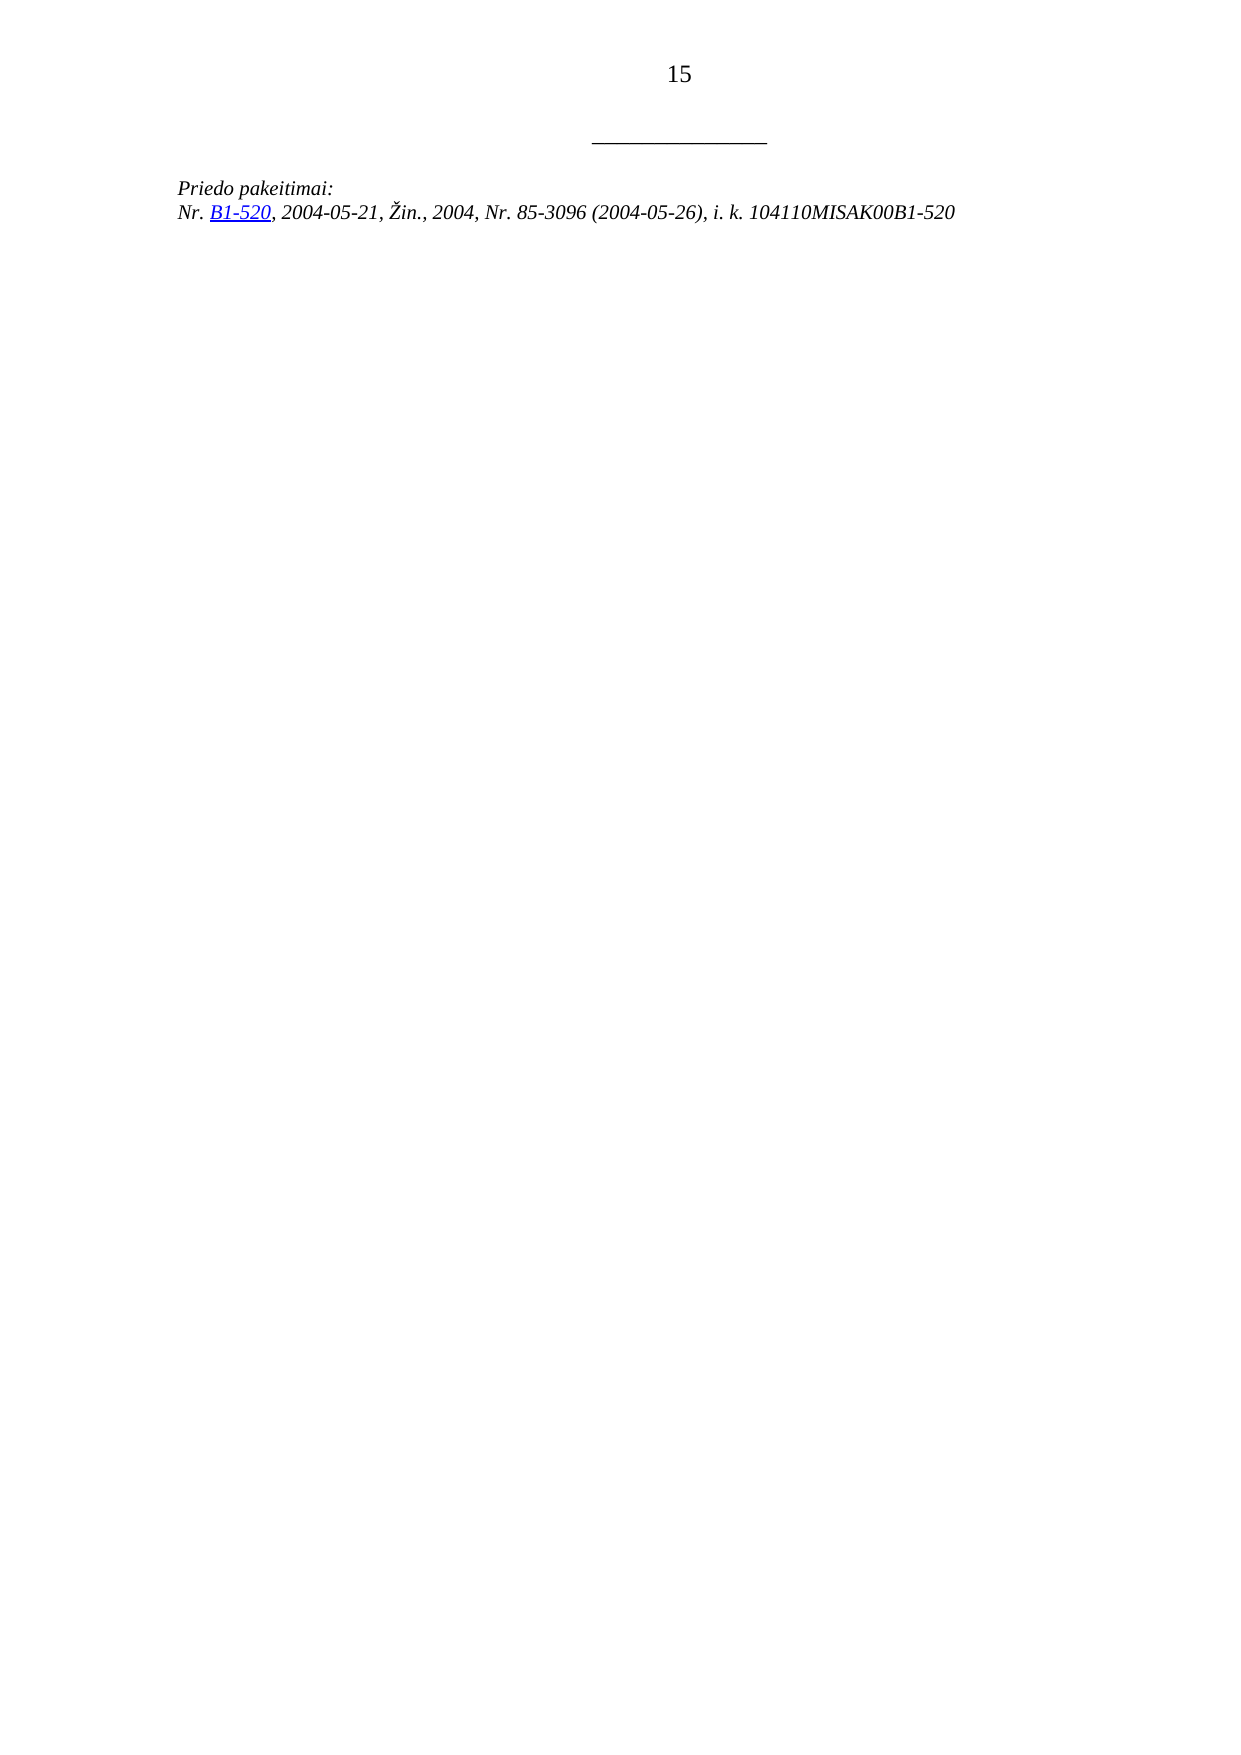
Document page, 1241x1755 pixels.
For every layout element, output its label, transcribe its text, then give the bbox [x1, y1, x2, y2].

text Nr. B1-520, 2004-05-21, Žin., 2004, Nr. 85-3096 (2004-05-26), i. k. 104110MISAK00B1-520 [177, 200, 1181, 224]
text ______________ [177, 118, 1181, 147]
text Priedo pakeitimai: [177, 176, 1181, 200]
